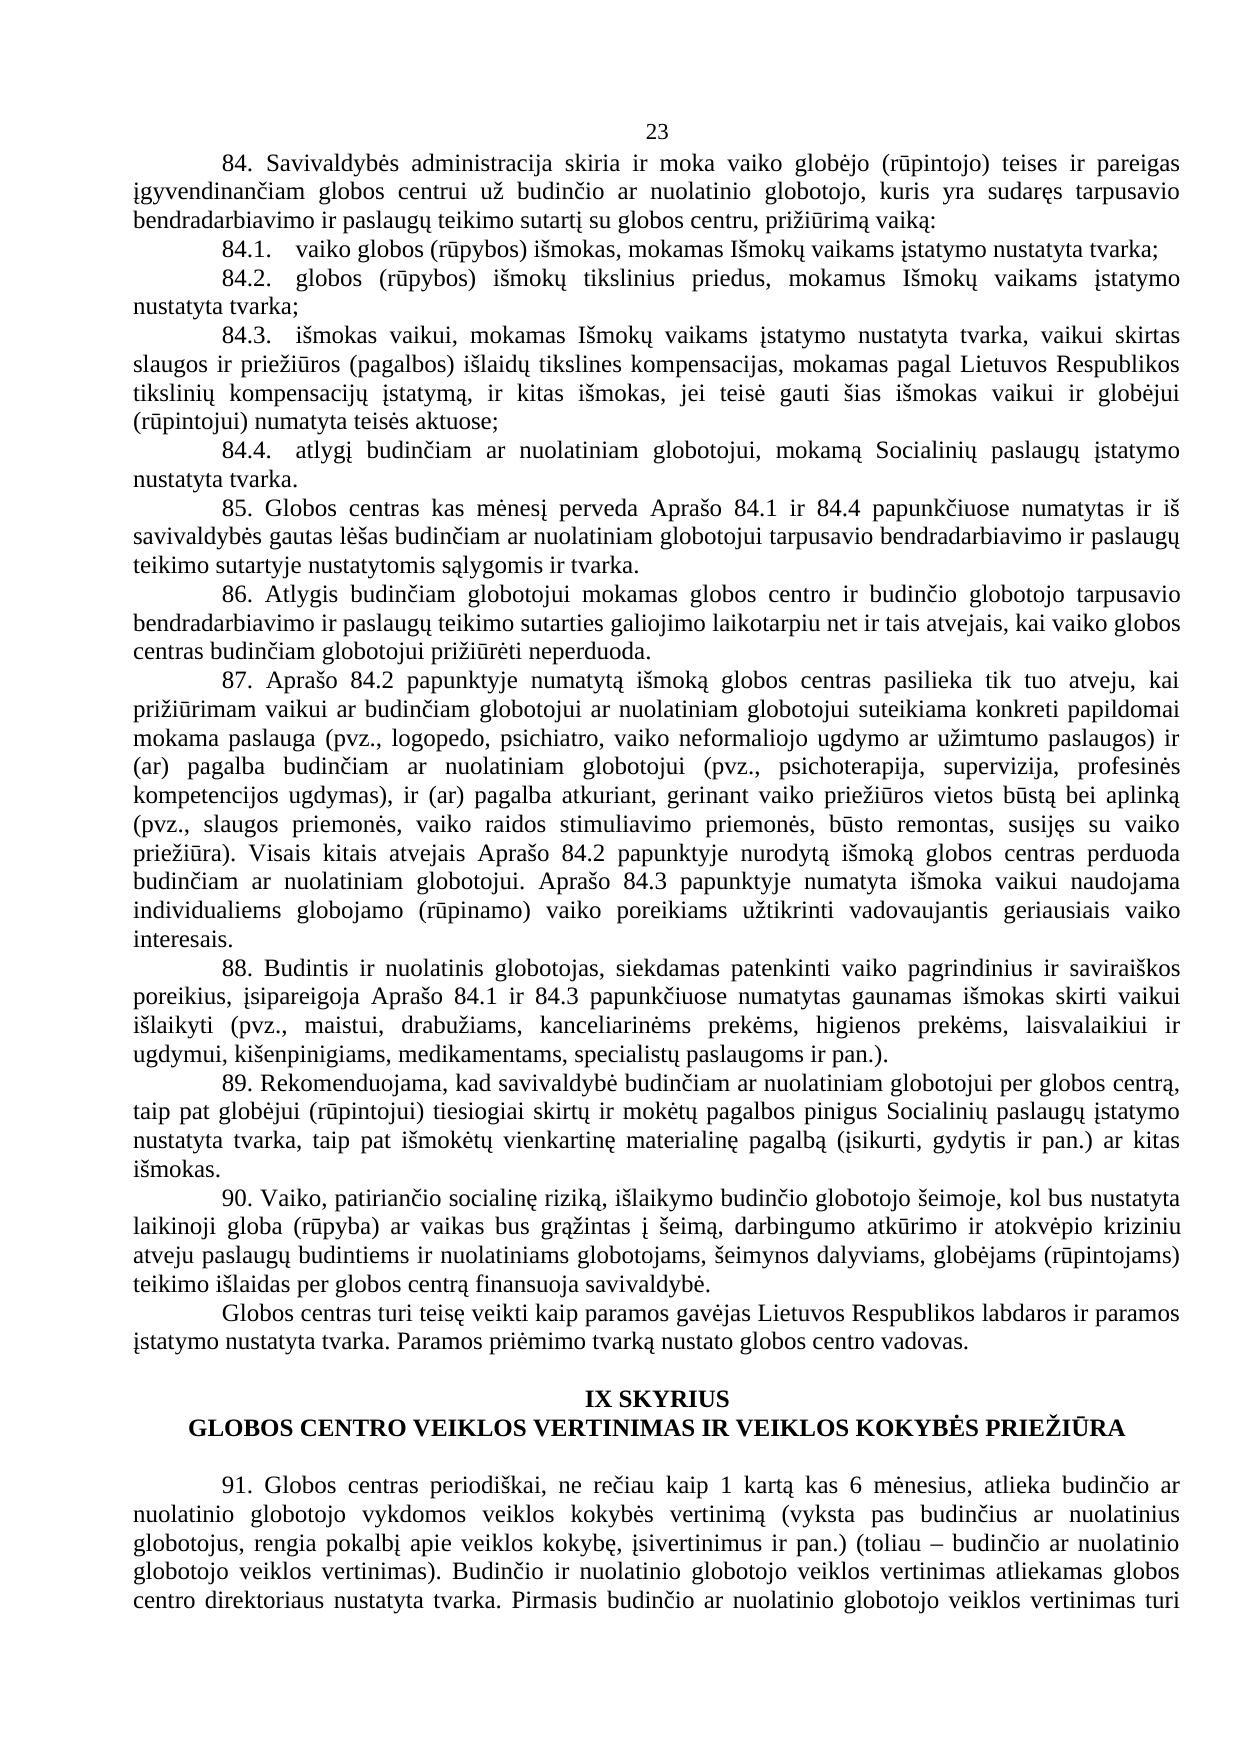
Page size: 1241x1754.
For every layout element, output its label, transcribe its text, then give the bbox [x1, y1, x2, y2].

text 84.4. atlygį budinčiam ar nuolatiniam globotojui, mokamą Socialinių paslaugų įstatymo nustatyta tvarka. [133, 435, 1181, 493]
text IX SKYRIUS [133, 1384, 1181, 1413]
text 86. Atlygis budinčiam globotojui mokamas globos centro ir budinčio globotojo tarpusavio bendradarbiavimo ir paslaugų teikimo sutarties galiojimo laikotarpiu net ir tais atvejais, kai vaiko globos centras budinčiam globotojui prižiūrėti neperduoda. [133, 579, 1181, 665]
text Globos centras turi teisę veikti kaip paramos gavėjas Lietuvos Respublikos labdaros ir paramos įstatymo nustatyta tvarka. Paramos priėmimo tvarką nustato globos centro vadovas. [133, 1298, 1181, 1355]
text 88. Budintis ir nuolatinis globotojas, siekdamas patenkinti vaiko pagrindinius ir saviraiškos poreikius, įsipareigoja Aprašo 84.1 ir 84.3 papunkčiuose numatytas gaunamas išmokas skirti vaikui išlaikyti (pvz., maistui, drabužiams, kanceliarinėms prekėms, higienos prekėms, laisvalaikiui ir ugdymui, kišenpinigiams, medikamentams, specialistų paslaugoms ir pan.). [133, 953, 1181, 1068]
text 84.1. vaiko globos (rūpybos) išmokas, mokamas Išmokų vaikams įstatymo nustatyta tvarka; [133, 234, 1181, 263]
text 85. Globos centras kas mėnesį perveda Aprašo 84.1 ir 84.4 papunkčiuose numatytas ir iš savivaldybės gautas lėšas budinčiam ar nuolatiniam globotojui tarpusavio bendradarbiavimo ir paslaugų teikimo sutartyje nustatytomis sąlygomis ir tvarka. [133, 493, 1181, 579]
text 84.3. išmokas vaikui, mokamas Išmokų vaikams įstatymo nustatyta tvarka, vaikui skirtas slaugos ir priežiūros (pagalbos) išlaidų tikslines kompensacijas, mokamas pagal Lietuvos Respublikos tikslinių kompensacijų įstatymą, ir kitas išmokas, jei teisė gauti šias išmokas vaikui ir globėjui (rūpintojui) numatyta teisės aktuose; [133, 320, 1181, 435]
text 90. Vaiko, patiriančio socialinę riziką, išlaikymo budinčio globotojo šeimoje, kol bus nustatyta laikinoji globa (rūpyba) ar vaikas bus grąžintas į šeimą, darbingumo atkūrimo ir atokvėpio kriziniu atveju paslaugų budintiems ir nuolatiniams globotojams, šeimynos dalyviams, globėjams (rūpintojams) teikimo išlaidas per globos centrą finansuoja savivaldybė. [133, 1183, 1181, 1298]
text GLOBOS CENTRO VEIKLOS VERTINIMAS IR VEIKLOS KOKYBĖS PRIEŽIŪRA [133, 1413, 1181, 1441]
text 84.2. globos (rūpybos) išmokų tikslinius priedus, mokamus Išmokų vaikams įstatymo nustatyta tvarka; [133, 263, 1181, 320]
text 89. Rekomenduojama, kad savivaldybė budinčiam ar nuolatiniam globotojui per globos centrą, taip pat globėjui (rūpintojui) tiesiogiai skirtų ir mokėtų pagalbos pinigus Socialinių paslaugų įstatymo nustatyta tvarka, taip pat išmokėtų vienkartinę materialinę pagalbą (įsikurti, gydytis ir pan.) ar kitas išmokas. [133, 1068, 1181, 1183]
text 91. Globos centras periodiškai, ne rečiau kaip 1 kartą kas 6 mėnesius, atlieka budinčio ar nuolatinio globotojo vykdomos veiklos kokybės vertinimą (vyksta pas budinčius ar nuolatinius globotojus, rengia pokalbį apie veiklos kokybę, įsivertinimus ir pan.) (toliau – budinčio ar nuolatinio globotojo veiklos vertinimas). Budinčio ir nuolatinio globotojo veiklos vertinimas atliekamas globos centro direktoriaus nustatyta tvarka. Pirmasis budinčio ar nuolatinio globotojo veiklos vertinimas turi [133, 1470, 1181, 1614]
text 87. Aprašo 84.2 papunktyje numatytą išmoką globos centras pasilieka tik tuo atveju, kai prižiūrimam vaikui ar budinčiam globotojui ar nuolatiniam globotojui suteikiama konkreti papildomai mokama paslauga (pvz., logopedo, psichiatro, vaiko neformaliojo ugdymo ar užimtumo paslaugos) ir (ar) pagalba budinčiam ar nuolatiniam globotojui (pvz., psichoterapija, supervizija, profesinės kompetencijos ugdymas), ir (ar) pagalba atkuriant, gerinant vaiko priežiūros vietos būstą bei aplinką (pvz., slaugos priemonės, vaiko raidos stimuliavimo priemonės, būsto remontas, susijęs su vaiko priežiūra). Visais kitais atvejais Aprašo 84.2 papunktyje nurodytą išmoką globos centras perduoda budinčiam ar nuolatiniam globotojui. Aprašo 84.3 papunktyje numatyta išmoka vaikui naudojama individualiems globojamo (rūpinamo) vaiko poreikiams užtikrinti vadovaujantis geriausiais vaiko interesais. [133, 665, 1181, 953]
text 84. Savivaldybės administracija skiria ir moka vaiko globėjo (rūpintojo) teises ir pareigas įgyvendinančiam globos centrui už budinčio ar nuolatinio globotojo, kuris yra sudaręs tarpusavio bendradarbiavimo ir paslaugų teikimo sutartį su globos centru, prižiūrimą vaiką: [133, 148, 1181, 234]
